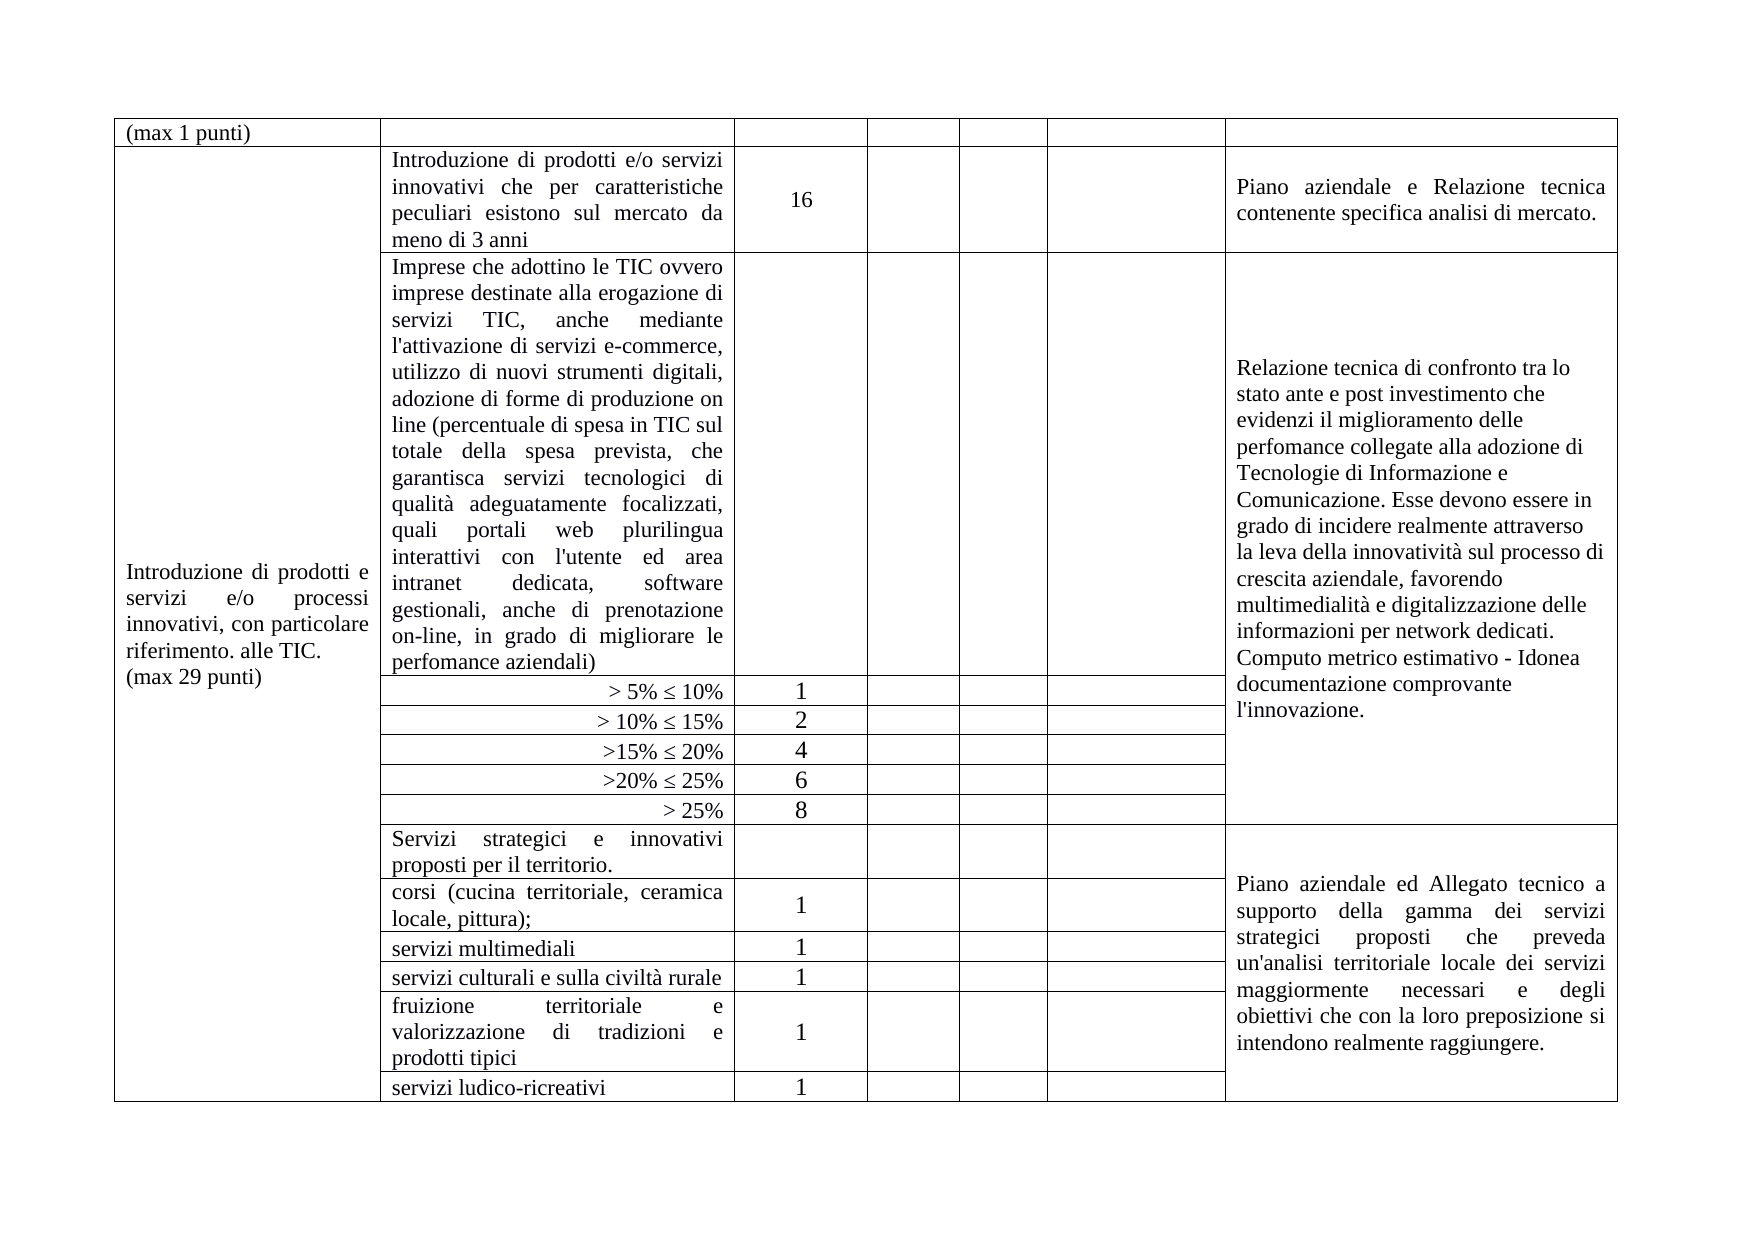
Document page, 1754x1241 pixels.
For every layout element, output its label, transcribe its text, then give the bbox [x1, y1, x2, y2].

table_cell 1 [735, 676, 867, 704]
table_cell servizi culturali e sulla civiltà rurale [381, 962, 734, 991]
table_cell >20% ≤ 25% [381, 765, 734, 794]
table_cell > 10% ≤ 15% [381, 706, 734, 734]
table_cell fruizione territoriale e valorizzazione di tradizioni e prodotti tipici [381, 992, 734, 1071]
table_cell 1 [735, 879, 867, 931]
table_cell [960, 735, 1047, 764]
table_cell 1 [735, 992, 867, 1071]
table_cell Servizi strategici e innovativi proposti per il territorio. [381, 825, 734, 877]
table_cell 6 [735, 765, 867, 794]
table_cell [1226, 119, 1617, 146]
table_cell [960, 992, 1047, 1071]
table_cell [868, 932, 959, 961]
table_cell [960, 253, 1047, 675]
table_cell [735, 825, 867, 877]
table_cell [1048, 765, 1225, 794]
table_cell servizi ludico-ricreativi [381, 1072, 734, 1101]
table_cell [1048, 119, 1225, 146]
table_cell [960, 932, 1047, 961]
table_cell [868, 992, 959, 1071]
table_cell Relazione tecnica di confronto tra lo stato ante e post investimento che evidenzi il miglioramento delle perfomance collegate alla adozione di Tecnologie di Informazione e Comunicazione. Esse devono essere in grado di incidere realmente attraverso la leva della innovatività sul processo di crescita aziendale, favorendo multimedialità e digitalizzazione delle informazioni per network dedicati. Computo metrico estimativo - Idonea documentazione comprovante l'innovazione. [1226, 253, 1617, 824]
table_cell [735, 253, 867, 675]
table_cell [868, 676, 959, 704]
table_cell Introduzione di prodotti e/o servizi innovativi che per caratteristiche peculiari esistono sul mercato da meno di 3 anni [381, 147, 734, 252]
table_cell [868, 735, 959, 764]
table_cell [868, 253, 959, 675]
table_cell >15% ≤ 20% [381, 735, 734, 764]
table_cell [1048, 735, 1225, 764]
table_cell [960, 1072, 1047, 1101]
table_cell [1048, 706, 1225, 734]
table_cell corsi (cucina territoriale, ceramica locale, pittura); [381, 879, 734, 931]
table_cell [960, 119, 1047, 146]
table_cell [960, 676, 1047, 704]
table_cell [1048, 795, 1225, 824]
table_cell 1 [735, 962, 867, 991]
table_cell Imprese che adottino le TIC ovvero imprese destinate alla erogazione di servizi TIC, anche mediante l'attivazione di servizi e-commerce, utilizzo di nuovi strumenti digitali, adozione di forme di produzione on line (percentuale di spesa in TIC sul totale della spesa prevista, che garantisca servizi tecnologici di qualità adeguatamente focalizzati, quali portali web plurilingua interattivi con l'utente ed area intranet dedicata, software gestionali, anche di prenotazione on-line, in grado di migliorare le perfomance aziendali) [381, 253, 734, 675]
table_cell 1 [735, 1072, 867, 1101]
table_cell > 25% [381, 795, 734, 824]
table_cell 8 [735, 795, 867, 824]
table_cell 4 [735, 735, 867, 764]
table_cell [960, 795, 1047, 824]
table_cell [868, 765, 959, 794]
table_cell [1048, 992, 1225, 1071]
table_cell 2 [735, 706, 867, 734]
table_cell [868, 962, 959, 991]
table_cell [960, 706, 1047, 734]
table_cell [960, 962, 1047, 991]
table_cell 1 [735, 932, 867, 961]
table_cell [868, 147, 959, 252]
table_cell Piano aziendale e Relazione tecnica contenente specifica analisi di mercato. [1226, 147, 1617, 252]
table_cell Introduzione di prodotti e servizi e/o processi innovativi, con particolare riferimento. alle TIC. (max 29 punti) [115, 147, 380, 1101]
table_cell Piano aziendale ed Allegato tecnico a supporto della gamma dei servizi strategici proposti che preveda un'analisi territoriale locale dei servizi maggiormente necessari e degli obiettivi che con la loro preposizione si intendono realmente raggiungere. [1226, 825, 1617, 1101]
table_cell [735, 119, 867, 146]
table_cell > 5% ≤ 10% [381, 676, 734, 704]
table_cell [868, 1072, 959, 1101]
table_cell [1048, 1072, 1225, 1101]
table_cell [868, 825, 959, 877]
table_cell [868, 795, 959, 824]
table_cell [868, 706, 959, 734]
table_cell [960, 879, 1047, 931]
table_cell [868, 879, 959, 931]
table_cell 16 [735, 147, 867, 252]
table_cell [1048, 676, 1225, 704]
table_cell [960, 825, 1047, 877]
table_cell [960, 765, 1047, 794]
table_cell [1048, 932, 1225, 961]
table_cell [381, 119, 734, 146]
table_cell [868, 119, 959, 146]
table_cell [960, 147, 1047, 252]
table_cell [1048, 879, 1225, 931]
table_cell [1048, 825, 1225, 877]
table_cell (max 1 punti) [115, 119, 380, 146]
table_cell servizi multimediali [381, 932, 734, 961]
table_cell [1048, 253, 1225, 675]
table_cell [1048, 962, 1225, 991]
table_cell [1048, 147, 1225, 252]
